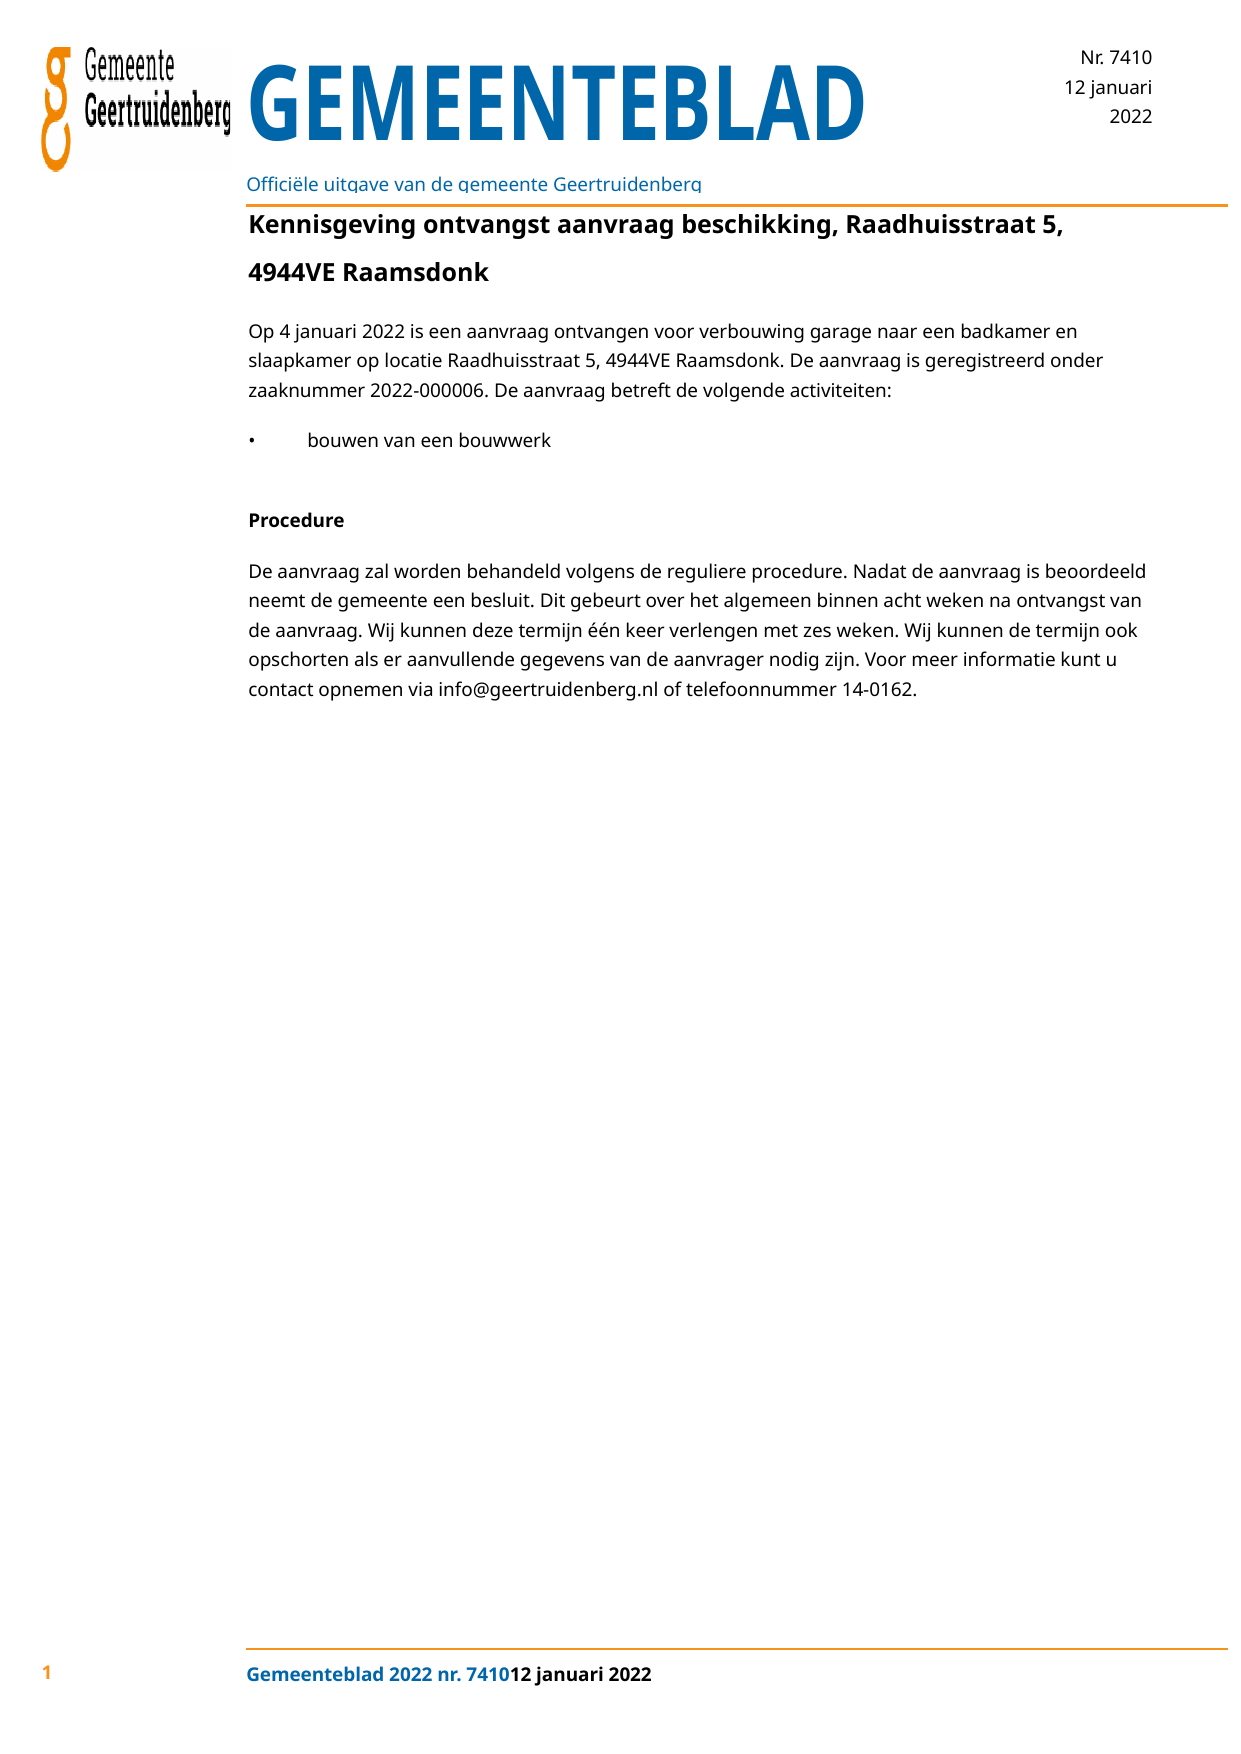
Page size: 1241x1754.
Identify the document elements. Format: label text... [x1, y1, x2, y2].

list bouwen van een bouwwerk [248, 427, 1152, 453]
text De aanvraag zal worden behandeld volgens de reguliere procedure. Nadat de aanvraag is beoordeeld neemt de gemeente een besluit. Dit gebeurt over het algemeen binnen acht weken na ontvangst van de aanvraag. Wij kunnen deze termijn één keer verlengen met zes weken. Wij kunnen de termijn ook opschorten als er aanvullende gegevens van de aanvrager nodig zijn. Voor meer informatie kunt u contact opnemen via info@geertruidenberg.nl of telefoonnummer 14-0162. [248, 558, 1152, 702]
text Procedure [248, 507, 1152, 533]
picture [41, 47, 231, 172]
text Kennisgeving ontvangst aanvraag beschikking, Raadhuisstraat 5, 4944VE Raamsdonk [248, 207, 1152, 288]
text Op 4 januari 2022 is een aanvraag ontvangen voor verbouwing garage naar een badkamer en slaapkamer op locatie Raadhuisstraat 5, 4944VE Raamsdonk. De aanvraag is geregistreerd onder zaaknummer 2022-000006. De aanvraag betreft de volgende activiteiten: [248, 318, 1152, 403]
